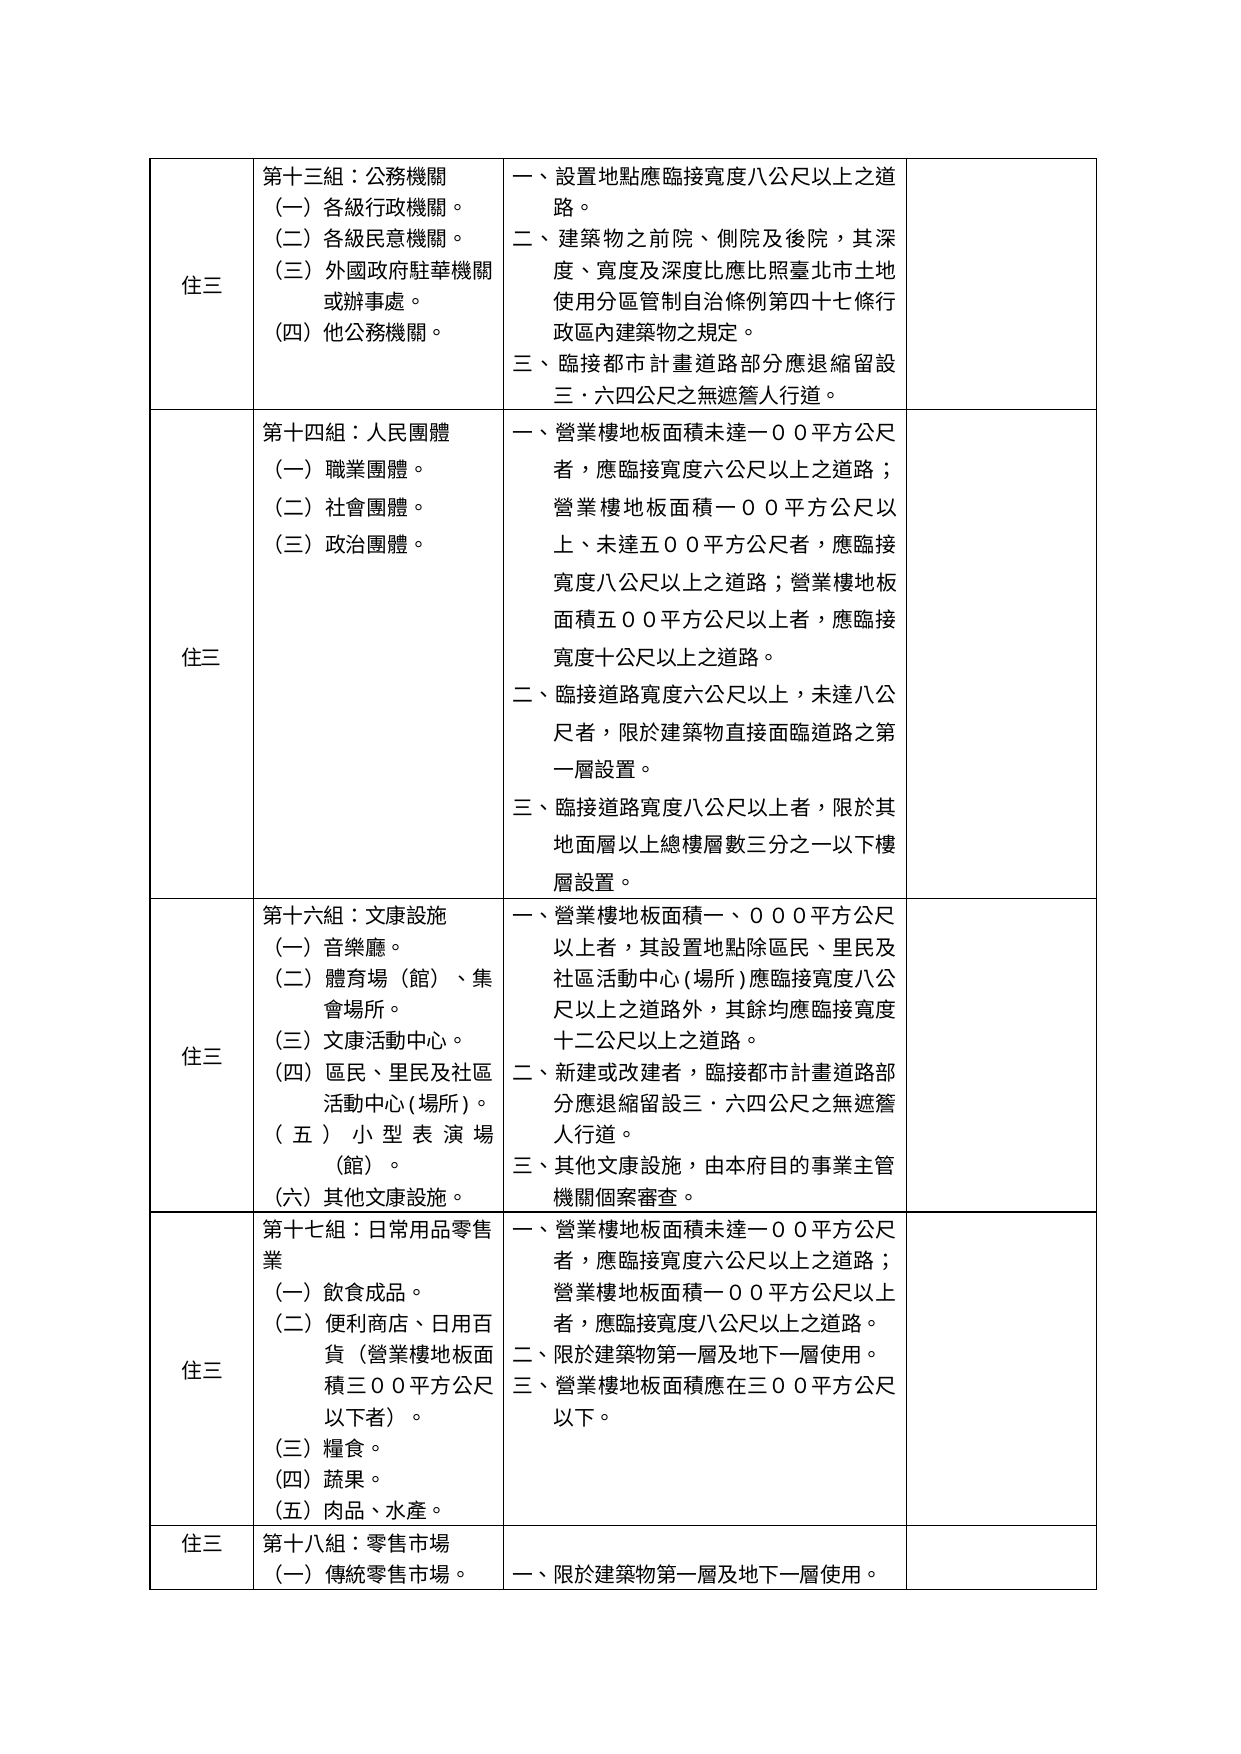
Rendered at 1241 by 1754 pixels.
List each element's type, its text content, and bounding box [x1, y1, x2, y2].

table_cell [907, 1526, 1096, 1588]
table_cell 一、營業樓地板面積未達一００平方公尺者，應臨接寬度六公尺以上之道路；營業樓地板面積一００平方公尺以上者，應臨接寬度八公尺以上之道路。 二、限於建築物第一層及地下一層使用。 三、營業樓地板面積應在三００平方公尺以下。 [504, 1213, 906, 1525]
table_cell 住三 [151, 1213, 253, 1525]
table_cell 住三 [151, 410, 253, 898]
table_cell 第十三組：公務機關 （一）各級行政機關。 （二）各級民意機關。 （三）外國政府駐華機關或辦事處。 （四）他公務機關。 [254, 159, 503, 409]
table_cell 一、營業樓地板面積一、０００平方公尺以上者，其設置地點除區民、里民及社區活動中心(場所)應臨接寬度八公尺以上之道路外，其餘均應臨接寬度十二公尺以上之道路。 二、新建或改建者，臨接都市計畫道路部分應退縮留設三．六四公尺之無遮簷人行道。 三、其他文康設施，由本府目的事業主管機關個案審查。 [504, 899, 906, 1211]
table_cell [907, 1213, 1096, 1525]
table_cell 住三 [151, 1526, 253, 1588]
table_cell 住三 [151, 899, 253, 1211]
table_cell 一、限於建築物第一層及地下一層使用。 [504, 1526, 906, 1588]
table_cell 第十七組：日常用品零售業 （一）飲食成品。 （二）便利商店、日用百貨（營業樓地板面積三００平方公尺以下者）。 （三）糧食。 （四）蔬果。 （五）肉品、水產。 [254, 1213, 503, 1525]
table_cell 第十八組：零售市場 （一）傳統零售市場。 [254, 1526, 503, 1588]
table_cell [907, 899, 1096, 1211]
table_cell [907, 410, 1096, 898]
table_cell 住三 [151, 159, 253, 409]
table_cell 一、設置地點應臨接寬度八公尺以上之道路。 二、建築物之前院、側院及後院，其深度、寬度及深度比應比照臺北市土地使用分區管制自治條例第四十七條行政區內建築物之規定。 三、臨接都市計畫道路部分應退縮留設三．六四公尺之無遮簷人行道。 [504, 159, 906, 409]
table_cell [907, 159, 1096, 409]
table_cell 第十四組：人民團體 （一）職業團體。 （二）社會團體。 （三）政治團體。 [254, 410, 503, 898]
table_cell 第十六組：文康設施 （一）音樂廳。 （二）體育場（館）、集會場所。 （三）文康活動中心。 （四）區民、里民及社區活動中心(場所)。 （五）小型表演場（館）。 （六）其他文康設施。 [254, 899, 503, 1211]
table_cell 一、營業樓地板面積未達一００平方公尺者，應臨接寬度六公尺以上之道路；營業樓地板面積一００平方公尺以上、未達五００平方公尺者，應臨接寬度八公尺以上之道路；營業樓地板面積五００平方公尺以上者，應臨接寬度十公尺以上之道路。 二、臨接道路寬度六公尺以上，未達八公尺者，限於建築物直接面臨道路之第一層設置。 三、臨接道路寬度八公尺以上者，限於其地面層以上總樓層數三分之一以下樓層設置。 [504, 410, 906, 898]
